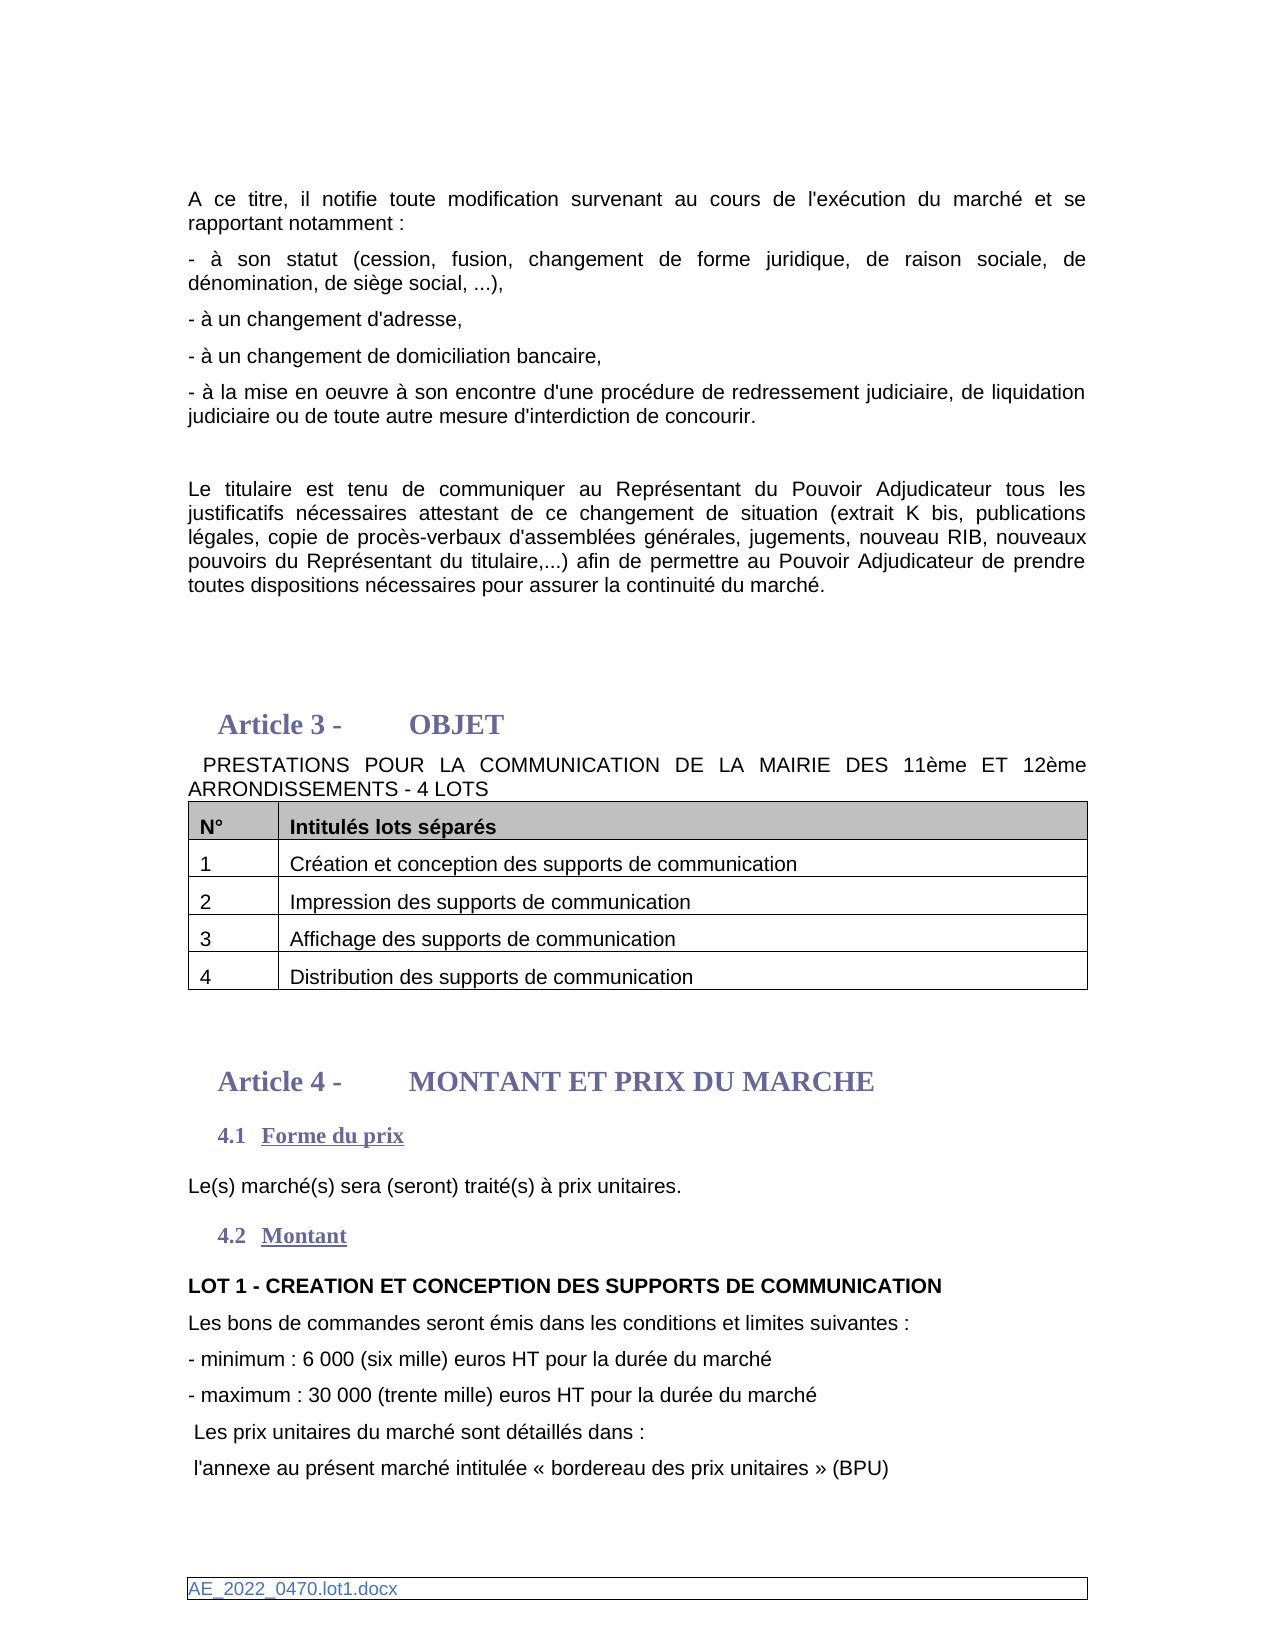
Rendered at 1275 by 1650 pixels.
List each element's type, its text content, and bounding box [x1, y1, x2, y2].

subtitle Forme du prix [188, 1122, 1087, 1149]
text Les prix unitaires du marché sont détaillés dans : [188, 1420, 1087, 1444]
subtitle MONTANT ET PRIX DU MARCHE [188, 1064, 1087, 1097]
text - à la mise en oeuvre à son encontre d'une procédure de redressement judiciaire, de liquidation judiciaire ou de toute autre mesure d'interdiction de concourir. [188, 380, 1087, 428]
subtitle OBJET [188, 707, 1087, 741]
text PRESTATIONS POUR LA COMMUNICATION DE LA MAIRIE DES 11ème ET 12ème ARRONDISSEMENTS - 4 LOTS [188, 753, 1087, 801]
text - minimum : 6 000 (six mille) euros HT pour la durée du marché [188, 1347, 1087, 1371]
table_cell Impression des supports de communication [279, 877, 1087, 914]
text - à un changement de domiciliation bancaire, [188, 344, 1087, 368]
table_cell Affichage des supports de communication [279, 915, 1087, 951]
table_header N° [189, 802, 278, 839]
text Le titulaire est tenu de communiquer au Représentant du Pouvoir Adjudicateur tous les justificatifs nécessaires attestant de ce changement de situation (extrait K bis, publications légales, copie de procès-verbaux d'assemblées générales, jugements, nouveau RIB, nouveaux pouvoirs du Représentant du titulaire,...) afin de permettre au Pouvoir Adjudicateur de prendre toutes dispositions nécessaires pour assurer la continuité du marché. [188, 477, 1087, 597]
text LOT 1 - CREATION ET CONCEPTION DES SUPPORTS DE COMMUNICATION [188, 1274, 1087, 1298]
text A ce titre, il notifie toute modification survenant au cours de l'exécution du marché et se rapportant notamment : [188, 186, 1087, 234]
subtitle Montant [188, 1223, 1087, 1249]
table_header Intitulés lots séparés [279, 802, 1087, 839]
text l'annexe au présent marché intitulée « bordereau des prix unitaires » (BPU) [188, 1456, 1087, 1480]
table_cell Distribution des supports de communication [279, 952, 1087, 989]
text Les bons de commandes seront émis dans les conditions et limites suivantes : [188, 1310, 1087, 1334]
table_cell 1 [189, 840, 278, 876]
table_cell 2 [189, 877, 278, 914]
table_cell 4 [189, 952, 278, 989]
table_cell 3 [189, 915, 278, 951]
text - à un changement d'adresse, [188, 307, 1087, 331]
text - à son statut (cession, fusion, changement de forme juridique, de raison sociale, de dénomination, de siège social, ...), [188, 247, 1087, 295]
table_cell Création et conception des supports de communication [279, 840, 1087, 876]
text Le(s) marché(s) sera (seront) traité(s) à prix unitaires. [188, 1174, 1087, 1198]
text - maximum : 30 000 (trente mille) euros HT pour la durée du marché [188, 1383, 1087, 1407]
